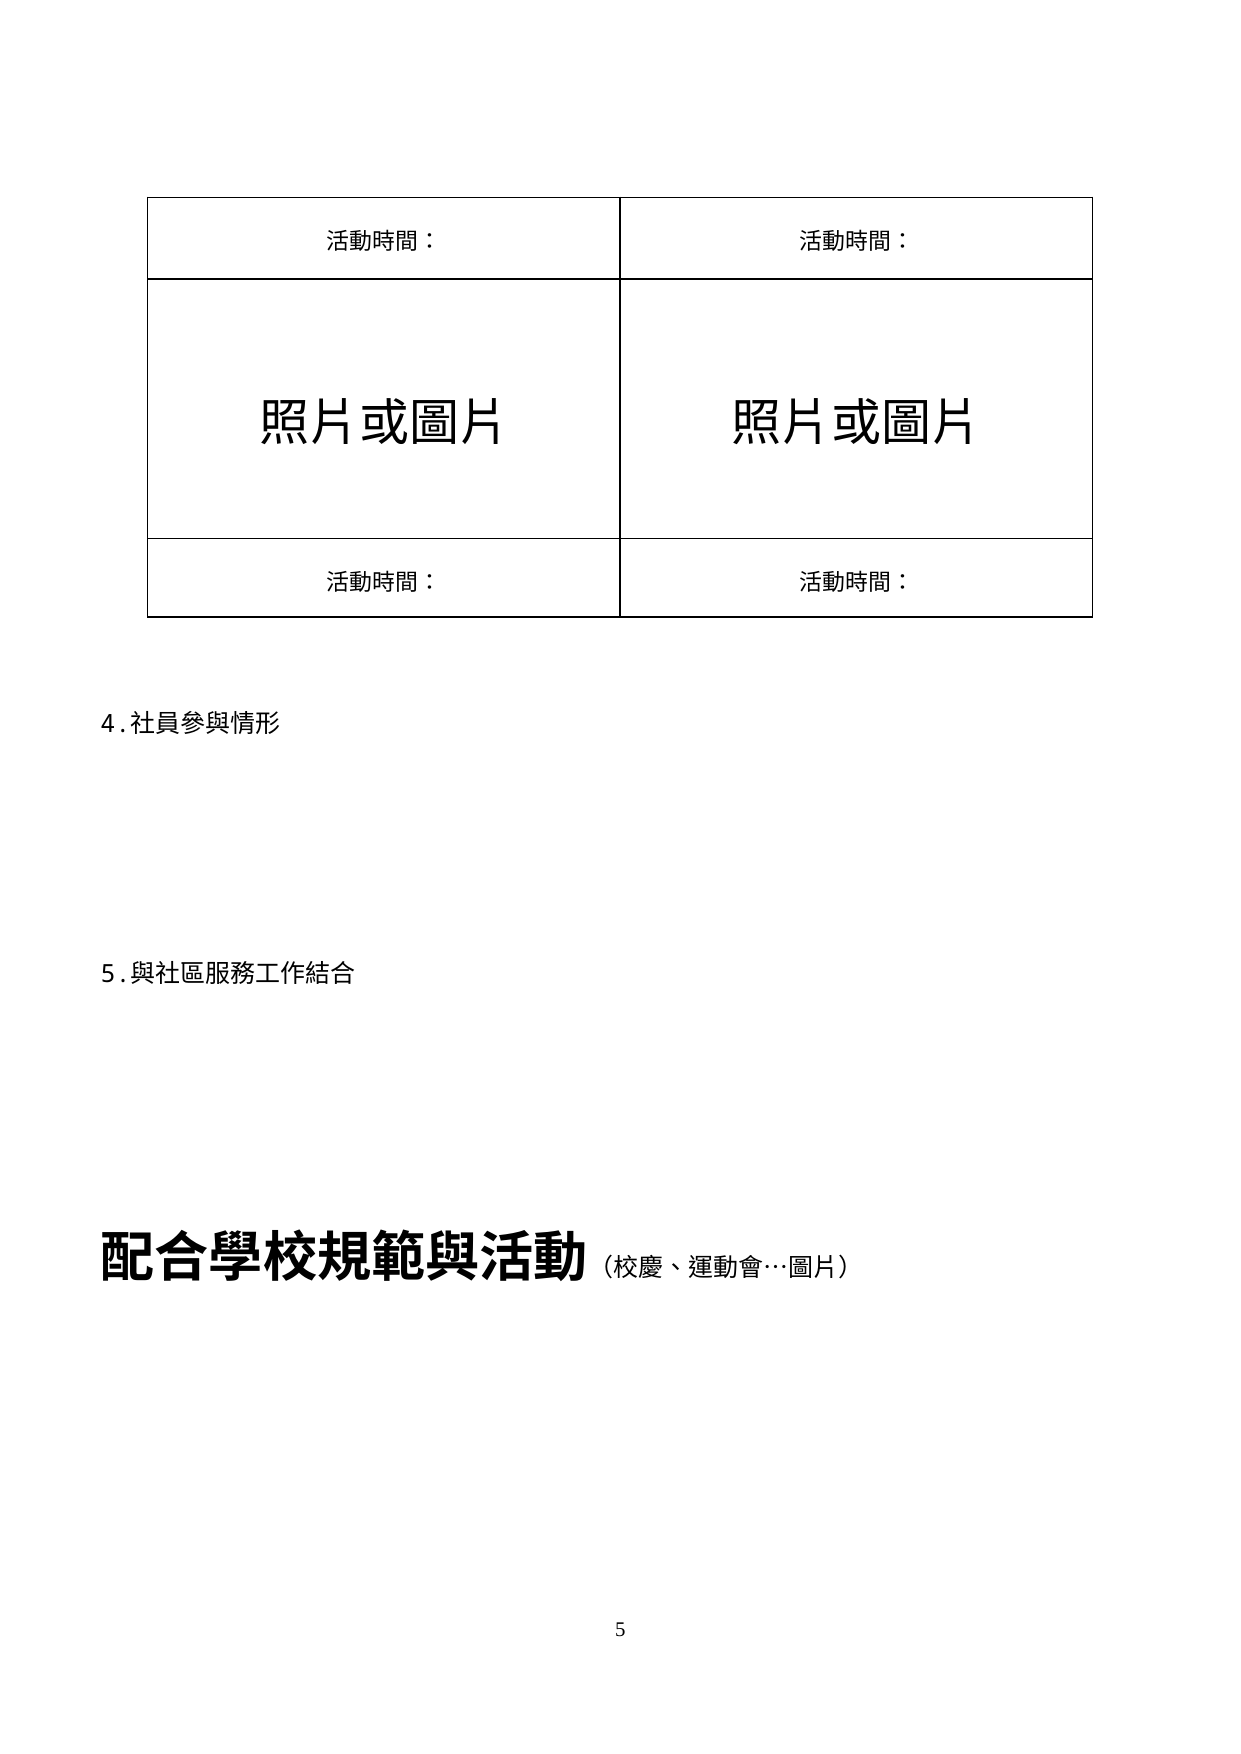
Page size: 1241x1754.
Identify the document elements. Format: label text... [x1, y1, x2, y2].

table_cell 活動時間： 活動名稱： [148, 198, 619, 278]
table_cell 活動時間： 活動名稱： [148, 539, 619, 616]
text 4.社員參與情形 [100, 680, 1140, 742]
table_cell 活動時間： 活動名稱： [621, 539, 1092, 616]
text 5.與社區服務工作結合 [100, 930, 1140, 992]
text 配合學校規範與活動（校慶、運動會…圖片） [100, 1180, 1140, 1305]
table_cell 照片或圖片 [148, 280, 619, 538]
table_cell 照片或圖片 [621, 280, 1092, 538]
table_cell 活動時間： 活動名稱： [621, 198, 1092, 278]
